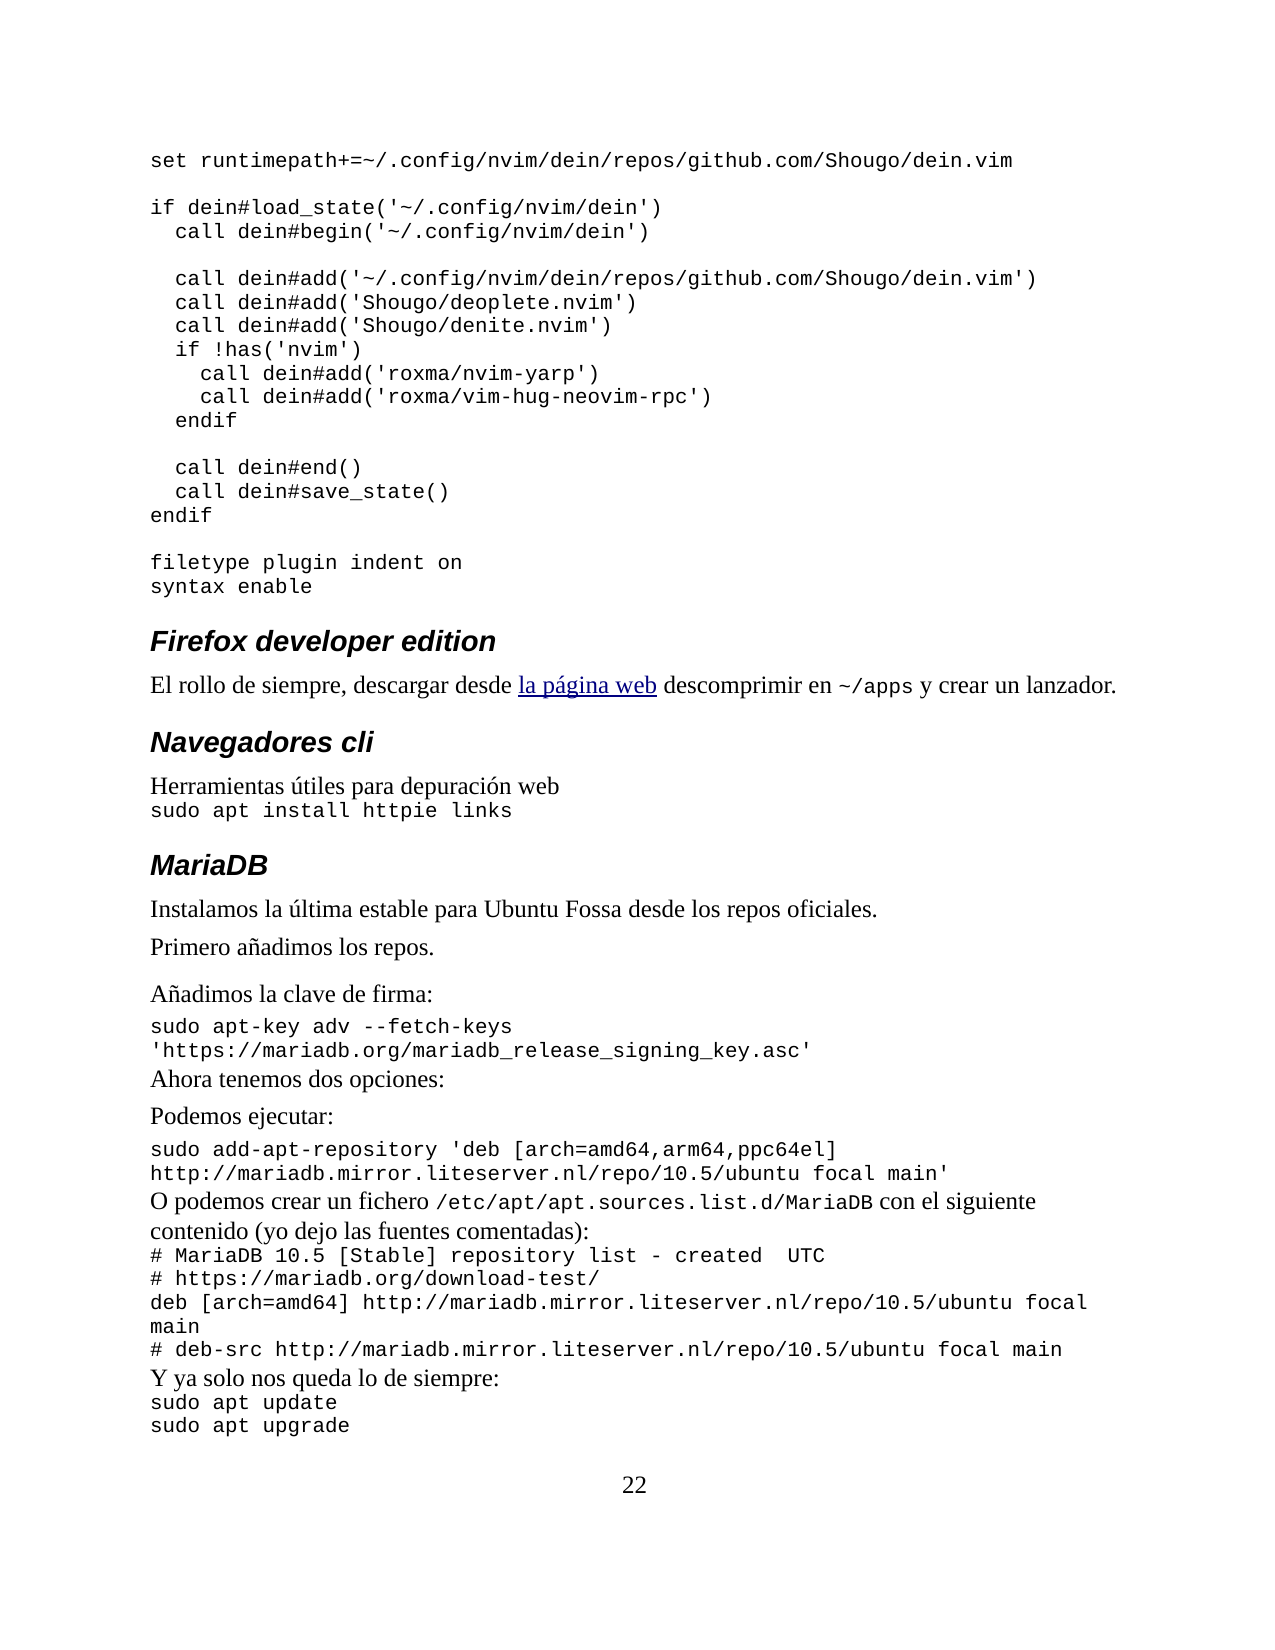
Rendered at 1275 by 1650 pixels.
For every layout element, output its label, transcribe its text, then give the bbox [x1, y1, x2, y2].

text Herramientas útiles para depuración web [150, 771, 1125, 800]
text if dein#load_state('~/.config/nvim/dein') [150, 197, 1125, 221]
text Ahora tenemos dos opciones: [150, 1064, 1125, 1092]
text # deb-src http://mariadb.mirror.liteserver.nl/repo/10.5/ubuntu focal main [150, 1339, 1125, 1363]
text Primero añadimos los repos. [150, 932, 1125, 961]
text sudo apt update [150, 1392, 1125, 1415]
text set runtimepath+=~/.config/nvim/dein/repos/github.com/Shougo/dein.vim [150, 150, 1125, 174]
text syntax enable [150, 576, 1125, 599]
text sudo apt-key adv --fetch-keys 'https://mariadb.org/mariadb_release_signing_key.asc' [150, 1016, 1125, 1064]
text deb [arch=amd64] http://mariadb.mirror.liteserver.nl/repo/10.5/ubuntu focal main [150, 1292, 1125, 1339]
text Y ya solo nos queda lo de siempre: [150, 1363, 1125, 1392]
subtitle MariaDB [150, 848, 1125, 882]
text O podemos crear un fichero /etc/apt/apt.sources.list.d/MariaDB con el siguiente contenido (yo dejo las fuentes comentadas): [150, 1186, 1125, 1245]
text sudo apt upgrade [150, 1415, 1125, 1439]
text if !has('nvim') [150, 339, 1125, 363]
text call dein#begin('~/.config/nvim/dein') [150, 221, 1125, 244]
text call dein#add('Shougo/deoplete.nvim') [150, 292, 1125, 316]
text call dein#save_state() [150, 481, 1125, 505]
text sudo apt install httpie links [150, 800, 1125, 823]
text endif [150, 410, 1125, 434]
text call dein#add('roxma/vim-hug-neovim-rpc') [150, 386, 1125, 410]
text Podemos ejecutar: [150, 1101, 1125, 1130]
text # https://mariadb.org/download-test/ [150, 1268, 1125, 1292]
subtitle Firefox developer edition [150, 624, 1125, 658]
text call dein#add('Shougo/denite.nvim') [150, 316, 1125, 339]
text Añadimos la clave de firma: [150, 979, 1125, 1007]
text # MariaDB 10.5 [Stable] repository list - created UTC [150, 1245, 1125, 1268]
text call dein#end() [150, 457, 1125, 481]
text sudo add-apt-repository 'deb [arch=amd64,arm64,ppc64el] http://mariadb.mirror.liteserver.nl/repo/10.5/ubuntu focal main' [150, 1139, 1125, 1186]
text call dein#add('roxma/nvim-yarp') [150, 363, 1125, 386]
text Instalamos la última estable para Ubuntu Fossa desde los repos oficiales. [150, 894, 1125, 923]
subtitle Navegadores cli [150, 725, 1125, 758]
text endif [150, 505, 1125, 528]
text call dein#add('~/.config/nvim/dein/repos/github.com/Shougo/dein.vim') [150, 268, 1125, 292]
text El rollo de siempre, descargar desde la página web descomprimir en ~/apps y crear un lanzador. [150, 670, 1125, 700]
text filetype plugin indent on [150, 552, 1125, 576]
